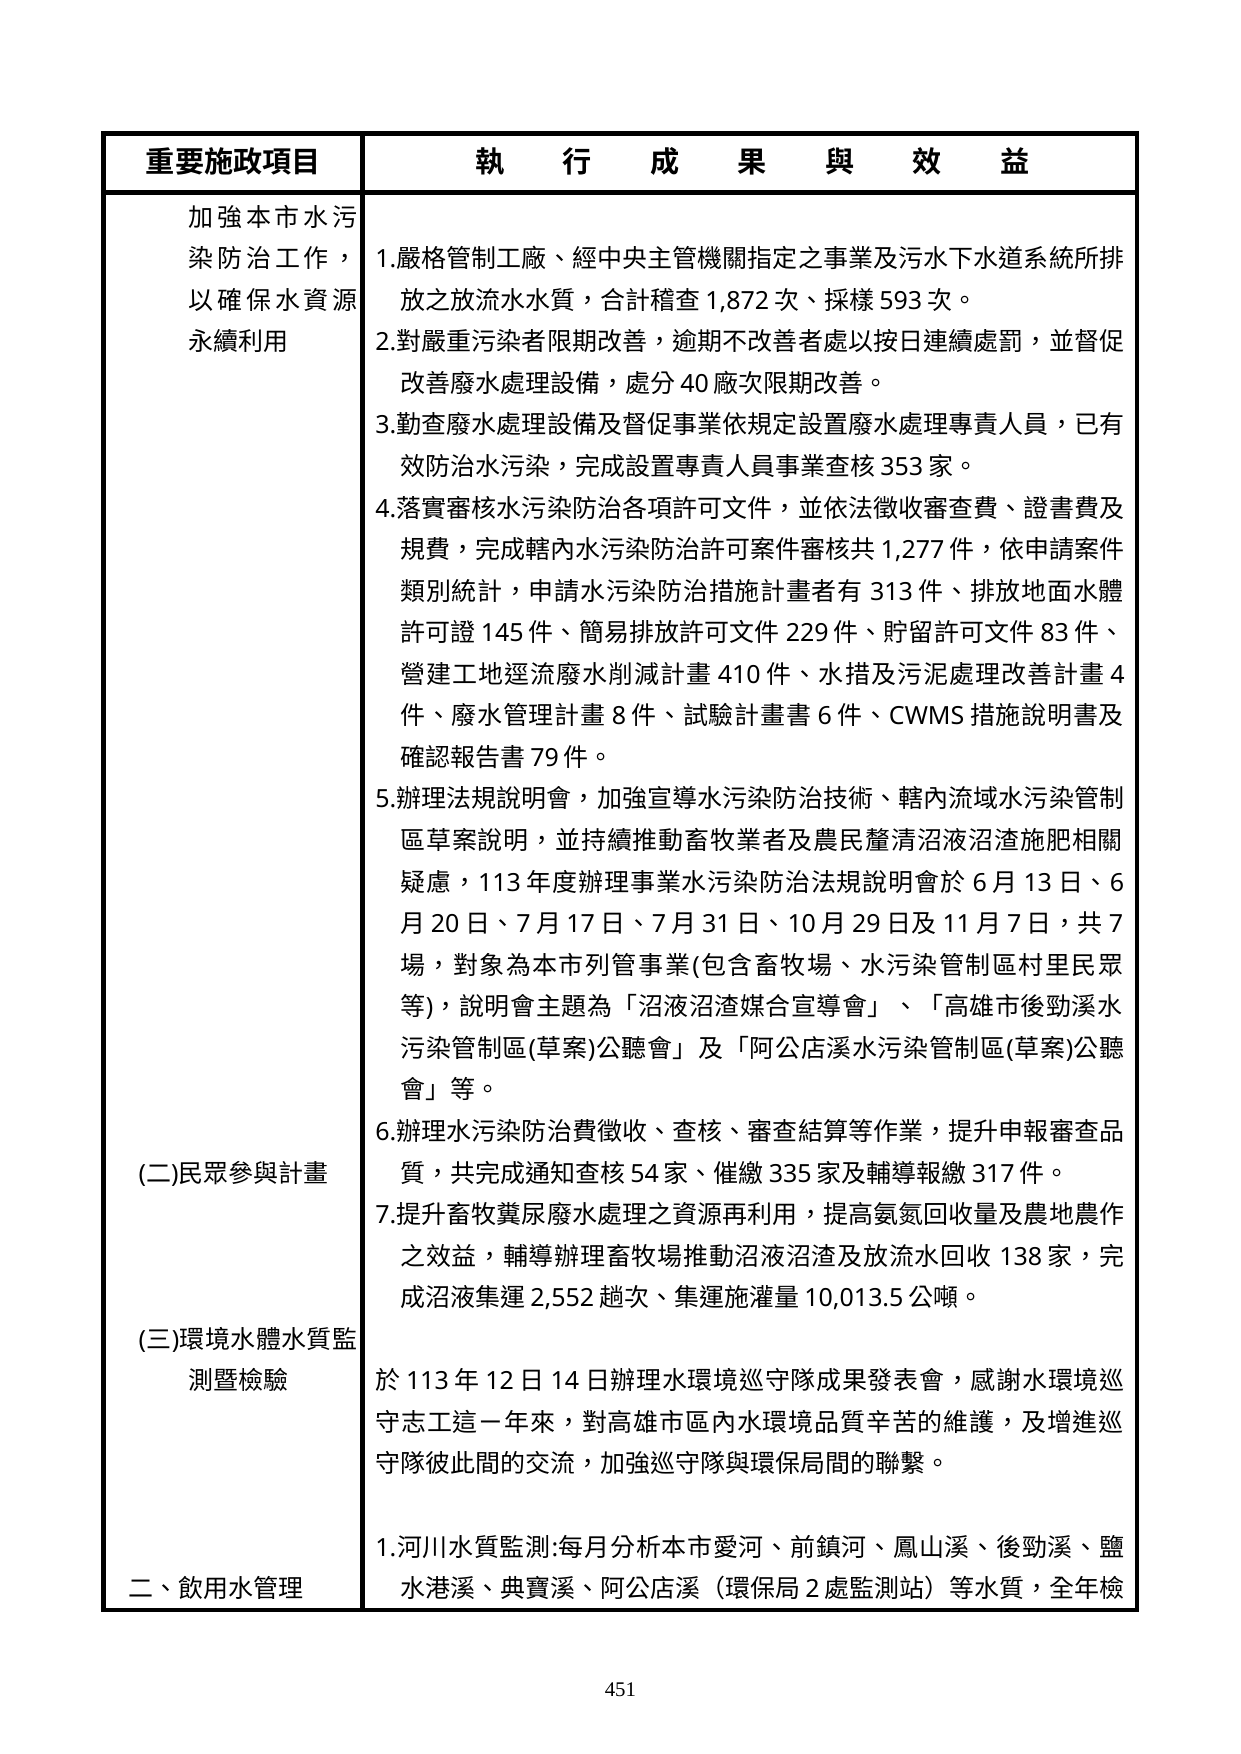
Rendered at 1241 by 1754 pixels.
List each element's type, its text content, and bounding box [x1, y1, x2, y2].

table_header 執 行 成 果 與 效 益 [365, 136, 1135, 190]
table_cell 1.113年度受理固定源設置56件次、變更7件次、操作66件次、異動305件次、展延381件次及補換發證208件次，共計1,023件次。核發設置許可證74件、操作許可證730件。 2.執行702條製程許可證法規符合度查核，40根次公私場所排放口定期檢測現場監督作業，5點次之生煤含硫量檢測作業。 3.辦理5場次空污減量輔導會議、1場次法規宣導說明會及10場次技師簽證固定污染源許可文件查核作業。 1.本市公告應連線第一批至第五批公私場所共有30家工廠113根排放管道，除中鋼公司4根次無法裝設儀器之管道外，其餘皆已完成連線；而非公告對象自行連線共有8根。 2.相對準確度測試查核40根次、相對準確度測試監督35根次、標準氣體查核40根次、不透光率查核11根次、不透光率監督34根次、二氧化氮查核11根次、法規符合度查核55根次及現場評鑑3場次。 3.113年辦理「CEMS管理辦法宣導說明會」1場次。 1.113年度1-12月執行空污費申報建檔共5,452家次，空污費審查共5,452家次，收繳空污費共4億8,143萬餘元。 2.多元化查核，藉由現場查核、上下游比對及與固定空氣污染源管理資訊系統比對等方式，強化數據正確性及確認業者申報方式之合理性，其113年度共追繳空污費4,064萬元。 3.113年度共辦理2場次法規暨申報系統使用說明會，共邀集347家公私場所與會輔導。 1.執行159家次VOCs納管行業法規符合度查核及排放量確認作業。 2.VOCs行業別申報審查582件次、加油站相關申請文書審查434件次。 3.執行石化業設備元件檢測50,020個。 4.執行排放管道VOCs檢測10根次、管道異味官能檢測作業15點次、內浮頂槽浮頂上方VOCs濃度檢測20點次、半導體及光電業排放管道定性定量檢測20點次於酸性氣體檢測10根次。 5.執行50家加油站之油氣回收(A/L)檢測作業，另執行25站次氣漏檢測。另執行加油站油氣回收設施現場查核及輔導52站次，查有相關油氣逸散單元，現場立即輔導業者進行修護改善，VOCs逸散減少量為68.28噸。 1.轄內未列管公私場所清查作業256家次、戴奧辛及重金屬污染源巡查作業及法規符合度查核86根次。 2.可能污染來源工廠巡查作業407家次，並辦理輔導改善會議及輔導改善示範作業各2場次。 3.農廢露天燃燒巡查512公頃、設置露燃AI監控設備4處，共掌握露天燃燒點位289處。 4.執行管道檢測作業計戴奧辛13根次、重金屬4根次、PSN 5根次、異味10點次。 5.執行空氣污染物空品監測作業計戴奧辛4次、重金屬2次，揮發性有機物35次及酸鹼氣體12點次。 6.固定式OP-FTIR共4站連續監測各366日、移動式OP-FTIR移動站監測作業7場次共1,282小時。 1.室內空氣品質管制 核發室內空氣品質自主管理標章有效期總計261張，分別為優良級標章180家、良好級標章81家。 2.餐飲業油煙污染管制 受理申請餐飲業及攤商裝設或租賃空氣污染管末處理設備案件，已完成補助核發53家餐飲業，其中設備採用購置方式有54台、租賃有27台，共計新增81台設備，每年可削減懸浮微粒2.4008公噸、非甲烷碳氫化合物1.6163公噸。 3.紙錢集中燒及以功代金推廣 (1)於三大節慶及平日紙錢集中燒總收運量為1,417.20公噸。 (2)113年度1-12月以功代金響應金額總計為新台幣178.8萬餘元。 (3)統計113年紙錢集中焚燒及以功代金成果，推估約可減少燃燒紙錢1,434.68公噸，減少粒狀污染物污染物排放量5.06公噸。 1.完成排放量減量分析作業：高屏地區空氣污染物總量管制第一期程共列管468家既存固定污染源，統計至第一期程最後四季，實際減量約10,527公噸空氣污染物。 2.已核發削減量差額共113件，TSP、SOx、NOx、VOCs核發量分別為803.2、5,645.1、9,297.1、2,920.3公噸；並已有完成101件差額交易移轉案件，總交易移轉量合計為2,625公噸，及已辦理49家次固定污染源空氣污染物抵換。 3.已完成106家次公私場所提出新設或變更固定污染源污染物排放量增量抵換來源案件申請會審審核。 4.統計目前尚有實際削減量差額證明有效期屆滿辦理展延前，須將指定20%差額限交易予不同法人，包含：粒狀污染物約734公噸、硫氧化物634公噸、氮氧化物1,058公噸、揮發性有機物294公噸。環保局已於113年12月13日辦理總量管制說明會向各公私場所宣導。 5.已完成122家次清查作業，初步推估每年約可增加52萬元空污費稅收，並已完成8場次VOCs減量協談會議，顯示仍有改善及減量空間，預估完成後可減少66公噸排放量。 1.113年度營建空污費共徵收4,802件，徵收金額433,916,149元。 2.113年度共計完成19,674處次營建工地、河川疏濬工程等之(稽)巡查及建檔作業；1,819點次固定源散性粒狀污染物稽巡查作業；408處次工業區路面巡查作業、222點次營建噪音巡查及執行港區巡檢工作。 3.邀請本市營建業主、承包商、公家機關等單位，參與「營建工程空氣污染防制費查核及巡查管制宣導說明會」、技術轉移教育訓練、「優良智慧工地觀摩活動」。 4.推動本市營建智慧工地，落實智(自)主管理，核發129張施工機具清潔排放自主管理標章、27處營建工程設置科技化污染管理設施設備進行智慧監控、5處大型拆除或新建工程架設CCTV監控作業即時監控系統架設、58家工地及72家工廠參加自主管理並認養洗掃周邊道路，年度洗掃道路長度為67,554.15公里，PM10削減量達175.64公噸。 1.113年完成高屏溪裸露灘地里嶺大橋至雙園大橋間例行性巡查120天次。 2.113年辦理4場次校園宣導、2場區里宣導說明會，宣導人數共約1,065人次。配合環境部推動事項辦理1場次高屏溪河川揚塵預通報中級演練辦理1場次跨部、跨區聯繫會議。邀請專家學者辦理1場次綠色韌性工法現地勘查會議及河川智能改善措施會議。 3.113年針對高屏溪沿岸疏濬工程與砂石場周邊道路進行15,636公里洗街作業里程認養。 4.採用2部中型油電複合動力洗街車、2部柴油動力洗街車及2部小型掃街機具，針對本市PM10濃度較高行政區域與高屏溪沿岸道路，進行加強街道揚塵洗掃工作，113年度共計完成機具洗街26,957.28公里、機具掃街4,341.36公里。 5. 推估TSP削減量：360.176公噸；PM10削減量：69.134公噸；PM2.5削減量：16.708公噸。 1.113年度共計核定10案空品淨化區及10案清淨空氣綠牆，新增空品淨化綠地面積共4,588M2、綠牆垂直綠化面積共431.35 M2，並完成本市3個行政區（鳳山區、大寮區、小港區）全區裸露地調查，以上共計巡獲17筆裸露地，面積約為1.9825公頃，經輔導改善後，裸露地綠化或改善總面積約1.917公頃，改善完成率96.7%。 2.推動媒合72家企業及社區認養91處空品淨化區。 1.完成車牌辨識作業3,228,770輛次，取車號唯一為1,519,706輛次，已定檢數1,142,730輛次，經車牌辨識作業查驗行駛中車輛定檢率為75.2%。 2.完成機車路邊攔檢2,131輛次，其中不合格數268輛次，不合格率為12.6%；檢測不合格機車已複驗244輛次，改善完成率為91%。 3.113年淘汰1-4期老舊機車共41,336輛。 4.空氣污染物削減量統計截至113年12月止，NOX削減量為97.9噸，PM2.5削減量為18.6噸，NMHC削減量為441.7噸，CO削減量為1,305.4噸，主要的削減量來自定檢不合格機車調修改善、老舊機車淘汰、未定檢機車路邊攔檢不合格複驗改善。 5.二行程汰舊補助已完成撥款450件。汰舊並新購電動二輪車補助已完成撥款1,398件。純新購電動二輪車補助已完成撥款4,895件。 6.完成年度充電站巡檢工作21座及使用率低充電站拆除或轉移1座公共充電站。 1.113年柴油車檢測排煙22,186輛次，取得柴油車自主管理標章20,965輛次。 2.完成路邊攔檢排煙260輛次,不合格92輛次,不合格率為35.4%；油品送驗40件進行含硫量檢測，其中有3件檢驗不合格。 3.授權13家認可保養廠站執行排煙檢測作業，113年檢驗5,153輛。 4.推動「行動檢測站」到場檢測服務作業，113年檢驗4,802輛，核發4,573張自主管理標章。 5.執行車上診斷系統(OBD)查驗88輛，9輛異常車輛現已完成改善。 1.第一期空氣品質維護區，111年2月5日實施，統計113年進出車輛符合率89.3%。 2.第二期空氣品質維護區，112年4月20日實施，統計113年進出車輛符合率97.6%。因應高雄港區第七貨櫃中心開始營運，擴大劃設修正管制範圍及對象，包含船舶、柴油車輛、施工機具及無牌解櫃車輛，已於113年12月13日進行修正草案預公告。 3.高雄市鹽埕國民小學空氣品質維護區，113年9月1日實施，統計113年進出車輛符合率91.2%。 4.高雄市崗山之眼、旗津海岸公園、紅毛港文化園區及衛武營國家藝術文化中心等觀光風景區空氣品質維護區，預計114年7月1日正式實施管制。 5.高雄市四座資源回收廠及清潔隊停車場為空氣品質維護區，113年12月5日市政會議審核通過，後續提送環境部審議，預計114年8月1日實施。 6.高雄國際航空站空氣品質維護區，113年12月5日市政會議審核通過，後續提送環境部審議，預計114年10月1日實施。 7.高雄臨海產業園區空氣品質維護區，管制對象為柴油車輛，已於113年9月23日辦理協商會議。 1.蒐集本市及鄰近空品區環境背景與空品資料，以瞭解環境負荷及空氣品質現況。本市113年空氣品質良率(AQI≦100)為90.3%，首度突破九成，顯示高雄市空品呈逐年改善趨勢。 2.依空氣品質現況、未來發展趨勢及本市地方特色，研擬各項空氣品質管理目標與對策，撰寫「高雄市空氣污染防制計畫（113年至116年）」。 3.整合各項空氣品質管理成效宣導成果，並辦理1場次成果發表宣導活動，參與人數約1,600人。 4.空氣品質管理中心系統中建置緊急應變查詢處理系統，整合GIS圖資功能，提供空氣品質資料、氣象資訊、工業區環境監測資訊、CEMS資料、固定污染源相關查詢功能，並於地理資訊系統內以圖示、圖表顯示查詢結果。 視空氣品質狀況，啟動空氣品質惡化相關防制措施，113年共啟動86天。 維護本市轄內1,350點空氣品質微型感測器，經由分析監測數據，掌握污染熱點區域及好發時段，作為空氣污染稽核輔導應用參考，以提升稽查成效，彙整113年度裁罰件數為55件，累積開罰911.5萬元。另針對污染事件提供分析累積應用328件次。 113年度審查案件數，合計共4件。初審及現勘後全數合格，已函送高雄國際航空站辦理後續複審事宜。 交通噪音監測：113年度完成本市各噪音管制區民眾陳情交通噪音監測共4件。 1.113年聲音照相科技執法設備共計22套(固定式20套、移動式2套)。 2.113年辦理環警聯合稽查117場、執行移動式聲音照相124場，共計241場。 3.113年疑似噪音車輛通知到檢3,946件，檢測2,028輛次，裁罰件數1,338件，累積開罰247.23萬元。 執行本市24處噪音測站定期監測，監測結果按季陳報市府主計處及環境部。 執行本市環境中射頻電磁波及環境中極低頻電場及磁場非屬原子能游離輻射之檢測業務，共計檢測40件。 1.人工監測站：本市設有5座，每月採樣1次，監測項目包括總懸浮微粒(TSP)、鉛、落塵量、氯鹽、硝酸鹽及硫酸鹽等，全年檢測160件樣品，280項次，檢測結果皆按月公布供民眾查詢。 2.自動監測站及監測車：本市設有5座空氣品質自動監測站及環境部13站，共計18站，並另設置3部空氣品質監測車，全天候24小時監測本市空氣中懸浮微粒(PM10)、細懸浮微粒(PM2.5)、臭氧、總碳氫化合物、二氧化硫、氮氧化物、一氧化碳等項目，監測數據即時傳送至市府資訊中心，可提供市民即時空氣品質查詢服務。 1.嚴格管制工廠、經中央主管機關指定之事業及污水下水道系統所排放之放流水水質，合計稽查1,872次、採樣593次。 2.對嚴重污染者限期改善，逾期不改善者處以按日連續處罰，並督促改善廢水處理設備，處分40廠次限期改善。 3.勤查廢水處理設備及督促事業依規定設置廢水處理專責人員，已有效防治水污染，完成設置專責人員事業查核353家。 4.落實審核水污染防治各項許可文件，並依法徵收審查費、證書費及規費，完成轄內水污染防治許可案件審核共1,277件，依申請案件類別統計，申請水污染防治措施計畫者有313件、排放地面水體許可證145件、簡易排放許可文件229件、貯留許可文件83件、營建工地逕流廢水削減計畫410件、水措及污泥處理改善計畫4件、廢水管理計畫8件、試驗計畫書6件、CWMS措施說明書及確認報告書79件。 5.辦理法規說明會，加強宣導水污染防治技術、轄內流域水污染管制區草案說明，並持續推動畜牧業者及農民釐清沼液沼渣施肥相關疑慮，113年度辦理事業水污染防治法規說明會於6月13日、6月20日、7月17日、7月31日、10月29日及11月7日，共7場，對象為本市列管事業(包含畜牧場、水污染管制區村里民眾等)，說明會主題為「沼液沼渣媒合宣導會」、「高雄市後勁溪水污染管制區(草案)公聽會」及「阿公店溪水污染管制區(草案)公聽會」等。 6.辦理水污染防治費徵收、查核、審查結算等作業，提升申報審查品質，共完成通知查核54家、催繳335家及輔導報繳317件。 7.提升畜牧糞尿廢水處理之資源再利用，提高氨氮回收量及農地農作之效益，輔導辦理畜牧場推動沼液沼渣及放流水回收138家，完成沼液集運2,552趟次、集運施灌量10,013.5公噸。 於113年12日14日辦理水環境巡守隊成果發表會，感謝水環境巡守志工這ㄧ年來，對高雄市區內水環境品質辛苦的維護，及增進巡守隊彼此間的交流，加強巡守隊與環保局間的聯繫。 1.河川水質監測:每月分析本市愛河、前鎮河、鳳山溪、後勁溪、鹽水港溪、典寶溪、阿公店溪（環保局2處監測站）等水質，全年檢測277件樣品，4,201項次。 2.湖潭水質監測:每月分析本市內惟埤、蓮池潭、金獅湖等水質，全年檢測14件樣品，126項次。 1.持續監控本市飲用水水質、並加強進行自來水水質監測、包盛裝飲用水水源水質稽查與水源供應許可證之核發，掌握水質狀況，以確保本市飲水之安全。 (1)執行自來水配水系統用戶管線固定點採樣共完成524件，合格515件，合格98.28%，不合格項目已立即要求自來水事業改善完成；簡易自來水抽驗水樣7件，合格6件，合格率85.71%。 (2)執行自來水淨水場水源水質稽查計53場次，合格率98.11%；執行簡易自來水水源水質稽查計8場次，合格率100%。 (3)執行飲用水連續供水固定設備稽查536件，合格率99.63%；抽驗水質303件，合格率100%。 (4)執行自來水水質處理藥劑稽查12件，合格率100%；採樣檢驗藥劑12件，合格率100%。 (5)執行包裝及盛裝飲用水水源查驗20件，合格率85%，不合格部分已請業者改善完成；盛裝水站(加水站)核發水源供應許可證406件次，稽查126件次。 2.飲用水水質檢驗全年檢驗1,341件樣品，10,632項次，其中包括自來水水源水質及其管線水質、簡易自來水水源水質、地下水水源水質、飲水機水質及市民免費飲用水之檢測服務等。 3.飲用水水源水質保護區或飲用水取水口一定距離內之土地申請查註案件213件，查註地號為712筆。 4.飲用水安全維護之宣導： (1)113年9月11日飲水設備維護好，你我飲水沒煩惱/高雄市政府環境保護局臉書。 (2)113年10月29日水源水質保護區，零污染飲水安心每一口/高雄市政府環境保護局臉書。 (3)113年12月25日飲水設備維護好，你我喝水沒煩惱/高雄市政府環境保護局臉書。 5.113年度辦理「安全飲用水宣導」之活動於113年4月11日、113年4月16日、113年4月18日、113年4月26日、113年5月3日、113年5月29日、113年7月11日、113年8月8日、113年8月10日、113年9月8日、113年10月24日，共辦理13場次，參與人數共計846人，對象為高雄市加水站水源供應業者、高雄市醫療院所、長照機構、護理之家、交通場站、圖書館、社教機構、政府機關、簡易自來水管理單位及學校師生，宣導主題為「安全飲用水、水源供應許可管理辦法、飲用水連續供水固定設備使用及維護管理辦法」及「DIY簡易淨水系統實作」等。 1.113年度高雄市土壤及地下水調查及查證工作計畫： (1)完成250組土壤樣品分析及147口次地下水監測井採樣分析作業。 (2)執行本市上半年497口及下半年476口地下水監測井巡查作業，並計94口外觀維護、16口井體修復、49口井況評估、25口再次完井、5口異物排除、4口標準監測井設置、13口標準監測井廢井、19口簡易井設置及21口簡易井廢井等作業。 (3)每月一次場址現場監督查核工作。 (4)辦理3場次(9小時)土壤及地下水污染整治技術與相關法令教育課程、2場土污法相關法規說明會及3場次校園土壤及地下水污染預防觀念宣導說明會。 (5)辦理網路申報審查本市今年3次約1,184家貯存系統申報資料；執行本市16處地下儲槽系統基本資料及法規符合度查核及40處具高污染潛勢地下儲槽系統預防性體檢工作，並審核新設、更新設置計畫及完工報告書計17件。 (6)執行並完成50處地上儲槽缺失複查及2處新增地下儲槽符合度確認及輔導工作。 (7)配合環境部執行阿公店溪之阿公店橋、河華橋與前州橋、舊港橋三處河段3段河道之底泥品質管理工作、高雄市轄內農地土壤污染預防之定常性工作(包含灣裡圳、湖內二仁圳、曹公圳、復興渠等4站次水質連續自動監測)、事業土地污染預防工作(A群54家、B群18家及C群14家現勘輔導作業)。 2.「中油高煉廠土壤與地下水污染監督管理與專業技術支援計畫(計畫期程至113年10月)」： (1)執行第1-1區及第2-1區土壤污染改善完成查證作業，計執行7點次土壤VOCs、TPH分析作業。 (2)執行第三區離地改善土方改善完成查證作業，計執行1點次土壤重金屬、VOCs及TPH分析作業。 (3)執行第四區土壤及地下水污染改善完成查證作業，計執行22點次土壤VOCs及TPH分析作業；計設置6口簡易井、1口標準井，及執行8口次地下水VOCs及TPH分析作業。 (4)執行第三階段土壤及地下水污染改善完成查證作業，計執行183點次土壤VOCs及TPH分析作業；計設置16口簡易井、1口標準井，及執行23口次地下水VOCs及TPH分析作業。 (5)累計20次廠內列管場址現場查核作業(每2週1次)及10次廠外列管場址現場查核作業(每月1次)。 (6)協助辦理6場次中油高煉廠監督查核會議。 (7)完成66件報告審查及協助辦理11場專案分組會議。 3.「高雄市前鎮區瑞南段含氯有機溶液非法棄置場址風險管控計畫(計畫期程至113年12月)」 (1)完成約6噸含氯有機廢液抽除及清運處理作業。 (2)完成8口次地下水井設置。 (3)完成42組地下水採樣檢測分析工作。 (4)完成14組地表(室外)、室內空氣採樣檢測分析工作。 (5)每月至少一次場址現場監督查核工作。 (6)辦理周邊地下水污染團變動控制工作，對污染團移動進行周界污染物圍堵控制作業。 (7)辦理健康風險評估工作，包含健康風險溝通、問卷設計、收集及結果評析。 4.「112年度高雄市土壤及地下水品質監測及管理計畫(計畫期程至113年5月)」： (1)每月一次場址現場監督查核工作(路竹區、彌陀區、岡山區、燕巢區、大社區、前鎮區)。 (2)完成31組土壤樣品分析及35口地下水監測井採樣分析工作；標準監測井廢井13口次、標準監測井設置1口次、簡易監測井設置4口次及簡易井廢井4口次。 (3)每四個月定期審查本市加油站申報資料。 (4)完成土污法八九條公告事業判定1,295件；土壤污染評估調查及檢測資料審核64件；公告事業現場查核54家。 (5)辦理3場次土壤及地下水污染整治技術與相關法令教育課程或訓練。 5.「113年度高雄市土壤及地下水品質監測及管理計畫(計畫期程至114年3月)」： (1)每月一次場址現場監督查核工作(路竹區、彌陀區、岡山區、燕巢區、大社區、前鎮區)。 (2)完成22組土壤樣品分析工作及22口地下水監測井採樣分析工作；標準監測井設置3口次、簡易井設置3口次、10口簡易井廢井。 (3)每四個月定期審查本市加油站申報資料。 (4)完成土污法八九條公告事業判定1,119件；土壤污染評估調查及檢測資料審核45件；公告事業現場查核57家。 (5)辦理2場次土壤及地下水污染整治技術與相關法令教育課程或訓練。 1.本市目前公告及列管之土壤、地下水污染場址總計58處，包括15處整治場址、36處控制場址、4處應變措施計畫場址及3處地下水受污染限制使用地區，列管面積約669.15公頃。 2.本市113年度異動公告列管之土壤、地下水污染場址為1處，苓雅區2處場址合併為一處控制場址。 3.本市113年度解除公告列管之土壤、地下水污染場址總計4處，包括3處控制場址及1處應變措施計畫場址。 4.113年度共召開本府土壤及地下水污染改善推動小組4場次及專案分組委員46場會議。 1.輔導本市512家列管毒化物業者依毒性及關注化學物質管理法規定運作，現場輔導查核共計1,006家次，告發25件，辦理毒性化學物質運送聯單報備及變更共47,669件。 2.審核及核發毒化物許可證、登記文件、核可文件、關注化學物質核可文件、專責人員設置等新申請、換發、補發、展延、註銷案件共647件。審核「危害預防及應變計畫」、「運送之危害預防及應變計畫」、「應變器材、偵測及警報設備設置及操作計畫」共364件。 3.會同警察及監理單位人員實施「高雄市加強毒性化學物質運送管理聯合輔導稽查實施計畫」，計畫期間計攔檢42車次，攔查結果符合規定。 4.本年度邀請專家學者針對毒化物運作業者發生毒化災或火警事故，並擇毒性及關注化學物質達分級運作量之業者執行現場勘查輔導，提供毒化物運作業者改善建議，共8家。 5.113年3月28日辦理2場次毒性及關注化學物質管理法規宣導及系統操作說明會、113年8月5日辦理2場次毒性及關注化學物質管理法規宣導及系統操作說明會。 6.113年5月17日及113年10月25日辦理2場次學校安全使用化學物暨食安宣導活動、災害防救疏散避難宣導活動及演練及運作化學物質宣導說明會。 7.113年11月22日辦理113年度高雄市毒性及關注化學物質管理執行成果暨聯防組織交流分享會。 1.加強環境用藥製造、販賣業及病媒防治業之查核，並辦理環境用藥製造、販賣業及病媒防治業之許可執照審核，共計列管環境用藥製造業3家、販賣業70家、病媒防治業214家、告發處分56件。 2.113年度依據環境用藥管理法相關規定，加強偽造、禁用、劣質環境用藥及其標示查核，計查獲偽造、禁用、劣質環境用藥53件；執行市售環境用藥標示查核1,105件，環境用藥廣告查核250件。 3.環境用藥宣導： 113年2月3日社群網站發布「環境用藥照步來-春節掃除尚安心」、113年2月11日社群網站發布「進口環藥須許可-攜帶環藥限自用」、113年4月19日社群網站發布「拿出你的筆記本~迎接環境用藥小學堂」、113年7月10日社群網站及影音網站發布「販售環境用藥~你不能不知道的事」、113年12月10日社群網站發布「環藥小學堂開課啦！」。 4.113年5月29日辦理1場次環境用藥管理法規及資訊系統操作說明會、113年9月24日辦理1場次環境用藥安全宣導說明會、113年9月24日辦理1場次環境用藥管理法規及資訊系統操作說明會。 5.除草劑宣導： 113年度辦理「非農地禁用除草劑宣導」活動共5場次，參與人數共計405人，宣導內容涵蓋除草劑對環境的影響並配合電動割草機除草示範，強化民眾對環保之認同進而以機械除草取代除草劑。 1.毒災聯防組織編制規劃： 本市列管毒性化學物質運作廠商達421家，為能即時於毒性化學物質災害事故發生時，迅速啟動聯防組織成員協助救災，依區域及毒化物特性分為13組，並不定期辦理相關訓練課程，以加強現場應變人員對毒災處理程序及應變設備操作之熟悉程度。 2.無預警通聯測試： 針對本轄毒化物運作業者辦理毒化物運作場所災害通聯測試，113年度共計辦理30場次。 3.現場無預警測試： 針對本轄毒化物運作業者辦理現場無預警測試及毒災沙盤推演，以隨機抽測方式對工廠單位進行施測，由現場人員立即進行應變處置，加強廠方救災應變能力，113年度共計辦理13場次。 4.毒災通聯測試： 針對本轄區聯防組織業者，進行災害資訊聯人電話測試，確認業者登載於聯防資訊系統電話正確性，113年度共測試206家。 1.113年2月29日配合辦理「高雄市三合一(動員、戰綜、災防)會報正式演練」。 2.113年7月25日配合本府辦理「民安10號演練」。(因凱米颱風發布陸上颱風警報，為即時投入災害救援任務，故停辦此演練。) 3.113年9月21日配合教育部於國立中山大學辦理「國家防災日示範演練」。 4.113年11月8日於聯成化學科技股份有限公司林園廠辦理「高雄市毒性及關注化學物質災害應變演練」。 5.113年11月28日辦理「高雄市政府環境保護局毒災應變模擬演練」。 6.113年12月10日辦理「毒災模擬演練-平板系統操作說明」。 7.擇定本市岡山本洲產業園區作為本年度災害疏散避難規劃之標的，藉由ALOHA模擬模式針對岡山本洲產業園區範圍內之毒化物運作場所進行毒化物災害風險潛勢分析，並將風險潛勢結果透過地理資訊系統進行圖層套疊，評估鄰近收容點之適切性。 1.每週垃圾清運5日，113年清運541,340公噸。 2.本市實施垃圾不落地措施，包含各級公私立學校，民眾配合良好，不僅減少垃圾堆置點及髒亂產生，同時提升市容景觀。 3.維護市容環境，每日執行街道清掃，113年人力清掃慢車道面積 1,469,854,800平方公尺；113年掃街車清掃快車道面積 395,980,155平方公尺。 4.為維護市容觀瞻及增加停車位，廢棄車輛委託民營拖吊，113年移置汽車317輛、機車2,149輛。 1.廚餘回收每週隨垃圾車回收5日，113年廚餘回收量69,943公噸，回收率4.05%。 2.資源回收每週每條清運路線由資源回收車回收2日，113年資源回收量96萬3,095公噸，資源回收率57.26%。 3.「高雄市巨大廢棄物回收再利用廠」，113年(截至11月)巨大廢棄物回收再利用26,985公噸、回收再利用率90.25%。 4.113年度於龍華市場辦理「我自己有『袋』，無塑來買菜」減塑宣導活動，除宣導攤商不主動提供一次性塑膠袋，自113年6月1日起至11月30日止，民眾只要自備購物袋或環保容器，進行「不塑消費」，即有機會抽得龍華市場減塑消費券，單龍華市場就有91家攤商響應，預估活動期間可減少約13萬個塑膠袋使用，減量率約20%。 5.輔導高雄市願意提供環保外送服務共計有205家業者，並於113年於三多商圈20家店家辦理自備循環容器優惠活動，活動自113年6 月1日至11月30日止，活動期間減少使用一次性飲料杯2,280個與 一次性紙餐盒2,374個，共計減少碳排放量1,198.8 KgCO2e。 6.辦理113年度回收達人資源回收兌換活動(含區隊活動)及希望種子資收站兌換活動，回收廢乾電池7,554.68公斤。 7.113年度查核輔導政府部門、學校、百貨公司及連鎖速食店等一次用塑膠吸管使用情形297家次。 1.登革熱防治作業持續配合市府「孳檢為主，消毒為輔」之登革熱防治策略，除進行本府各機關、學校、團體及公私場所登革熱病媒蚊孳生源之清除、輔導及檢查外，並特別加強宣導一般民眾對於室內外環境孳清工作之重視。 2.環保局所屬各區清潔隊配合各區公所列管之空地髒亂資料，由區公所先行確認複查後，函請環境髒亂空地之所有人限期改善，並由環保局配合督促改善。若屆期經稽查仍未改善，環保局則依廢棄物清理法予以告發處分。 3.針對確定及疑似病例個案周遭，加強其室內外緊急防治工作(含孳生源清除、孳生源檢查及戶內外消毒)。 4.113年仍配合本府『生態滅蚊』之策略，工作上則以『孳檢為主、消毒為輔』，實務上由環保局登革熱防治隊及各區清潔隊於平日進行室內外孳檢工作，於有發現孳生源時，再進行必要之噴藥消毒工作，一方面避免藥劑噴灑過度污染環境及病媒蚊產生抗藥性、一方面亦避免民眾因過度噴藥爆發民怨。 5.針對登革熱高風險及列管場域，由登革熱防治隊及各區隊派員續進行孳檢工作以降低病媒蚊密度，另為呼籲民眾落實登革熱居家防治，落實執行公權力並搭配各里進行家戶宣導，由家戶自身做起，務求滅絕病媒蚊孳生源。並由登革熱防治隊繼續佈放誘殺桶，持監測本市病媒蚊的密度，將所收集數據來反映該區成蚊密度，供各區級指揮中心作為參考。 6.113年輔導檢查清除22,379里次、清除髒亂點10,083處、清除孳生源678,004公斤。孳生源投藥54,152處、總消毒面積15,089,665㎡；登革熱病媒蚊防治工作總投入人力102,908人次。 7.依據「高雄市登革熱生態滅蚊防疫計畫」，113年度本府維持執行1次預防性定期戶外消毒工作，避免噴藥過度造成環境污染及蚊蟲抗藥性影響防疫，並於實施前先函請各區公所，轉知所屬各里辦公處及里民配合居家環境整頓以提昇防治效果，實施期間為113年3月7日至113年4月30日；餘則針對登革熱個案或特定事件造成之環境衛生不良區域實施消毒作業。 製作電子宣導圖卡積極宣導民眾「做好環境整頓為主、投以滅鼠餌劑為輔」之正確防除觀念，以防治家鼠危害，維護居家環境品質。採購滅鼠藥劑以進行家鼠防治及防範鼠類相關疫病。 1.每年年底由各區隊提報來年各行政區清疏目標及路段，並定期將每日清疏作業情形上傳溝渠清疏平台公告市民周知，另發現水溝結構異常將立即通報相關單位進行改善，務使市區排水順暢，保護市民生命財產安全。 2.113年清疏長度共3,087.003公里，清疏污泥重量18,230.99公噸。 每年汛期前完成各行政區域易淹水路段清疏作業，提升易淹水路段排水順暢度，並於豪雨特報及颱風期間，請各區清潔隊再次加強轄區易淹水及低窪路段洩水孔巡檢作業，以確保排水順暢。 1.配合環境部環境管理署政策持續推動「全面提升優質公廁精進計畫」，逐年辦理公廁特優場所認證，加強公廁維護檢查，113年共檢查本市列管公廁73,527座次。 2.每月將彙集各區清潔隊公廁檢查成績報表，提報環境部EcoLife網頁系統。 3.為支援提供本府各機關團體、市民辦理各項活動使用，環保局備有流動廁所2輛，113年度租用93車次，租金收入215,600元。 113年環境部環境管理署，補助汰換低碳垃圾車23輛(6立方公尺密封壓縮式垃圾車1輛、8立方公尺密封壓縮式垃圾車5輛、10立方公尺密封壓縮式垃圾車2輛及12立方公尺密封壓縮式垃圾車15輛)。 1.推動執行機關加強辦理資源回收工作，利用勤前教育、勞安訓練及教育訓練課程，加強宣導回收清運及貯存之作業及規範。 2.配合環境部管理署推動資源回收相關工作，包括推廣市場不主動提供一次性塑膠袋；追蹤輔導歷年推動設置之資源回收站持續經營及精進作法，於資源回收貯存空間增設多種分類設施並加強環境美化，補助12處社區及36處學校機關購置資源回收設施。 3.加強轄區責任業者約3,906家及販賣業者列管約6,465家，主動稽查商品是否確實標示資源回收標誌及是否依規定設置資源回收設施。 4.落實回收處理業的管理，針對轄區達一定規模登記為回收處理業者82家，未達一定規模回收業者183家，實施輔導事宜，以有效落實形象改造工作。 5.加強辦理資源回收宣導活動場次達918場以上，並藉由電子媒體或平面媒體提升宣導效益，媒體宣傳(導)則數達386則，另為配合環境管理署政策，加強廢照明光源防破宣導、二次電池回收宣導、廢紙容器與廢紙分開回收宣導、玻璃分色宣導及電子電器逆向回收宣導工作。 1.為因應本市清潔隊人力不足與儲備人員用罄問題，業已公開辦理「110年清潔隊員甄試」，總計錄取850名正、備取員額，冀可有效補足至113年之人力缺口。 2.其中正取人員172名及第一梯次備取人員35名、第二梯次備取人員86名、第三梯次備取人員17名，第四梯次備取人員86名、第五梯次備取人員25名、第六梯次備取人員70名、第七梯次備取人員29名，第八梯次備取人員100名、第九梯次備取人員24名、第十梯次備取人員69名、第十一梯次備取人員46名、第十二梯次備取人員62名均已分發進用。 1.環境部113年度辦理「112年度垃圾焚化廠焚化底渣再利用查核評鑑」，本府榮獲「特優」。 2.執行垃圾焚化底渣委託及自辦篩分再利用處理計畫，113年度1-12月再利用處理中區、南區、仁武、岡山資源回收廠及路竹掩埋場活化工程產出底渣(含損耗)共189,973.02公噸。 1.輔導轄內再利用機構新設申請：為落實我國推動廢棄物管制政策以「資源循環零廢棄」為目標，透過源頭減量、重覆使用、物料再生、能源回收等政策，輔以「物質永續循環利用」及「資源利用效率極大化，環境衝擊影響極小化」，積極推動廢棄資源循環整合，降低以焚化或掩埋之處理方式，經統計113年，本轄領有再利用檢核身分之再利用機構共計430家。 2.輔導轄內既設再利用機構提升量能：統計113年，事業廢棄物再利用率共計87.69%。 1.清運處理本市水肥公民營清除處理機構清除之水肥，轉運至污水下水道系統處理廠處理，113年度共處理本市水肥79,312.84公噸。 2.113年度環保局大寮衛生掩埋場處理本市廢棄物溝泥計17,027.50公噸，民生污水處理廠(水利局轄管)污泥計0公噸，鳳山溪河道清淤淤泥計1,485.40公噸。 3.113年度環保局路竹阿蓮區域性垃圾衛生掩埋場妥善處理本市中、南區資源回收廠及岡山、仁武焚化廠產生之飛灰衍生物共計60,511.64公噸。 1.辦理南星計畫中程計畫暨各掩埋場第十七期環境品質監測計畫(後續擴充)。 2.西青埔衛生掩埋場辦理沼氣再利用發電，113年度共處理沼氣計222.128萬立方公尺，發電量計355.4萬度。 3.已封閉復育完成之大社與旗山垃圾掩埋場設置再生能源太陽光電發電，113年度發電度數共計約198萬度。 4.環境部辦理環保局公有掩埋場第三級查核，旗山及燕巢區域性掩埋場查核結果無扣點。 1.持續擴大列管事業廢棄物產源：落實執行環境部公告「應以網路傳輸方式申報廢棄物之產出、貯存、清除、處理、再利用、輸出及輸入情形之事業」及公告「應檢具事業廢棄物清理計畫書之事業」，113年列管公告對象高雄市共計4,428家。 2.持續辦理廢棄物清除處理機構許可管理業務，強化審查時程控管，廢棄物清除及處理機構113年許可證核發件數488件。 3.113年度辦理公民營廢棄物管理及事業廢棄物網路申報管制系統之勾稽管理、申報查詢、輸出境外及稽查管理共計11,021次、裁處439件、處分金額10,878,000元。 4.持續辦理事業機構之事業廢棄物清理計畫書審查，共計審查通過2,163件。 5.配合檢警單位執行公害犯罪聯合稽查，以有效嚇阻不肖業者，任意違法傾棄破壞環境情事，113年度共執行場5次，移送警察機關偵辦案件共計4件。 1.113年審查清除機構申請文件及核發同意案共計321家。 2.113年審查事業單位申請文件及核發同意函共計13,626家。 3.113年跨廠調度共33次。 1.本市目前列管環評案件計214件，113年本市列管環評案件清查、監督查核作業及後續查核案件改善追蹤件數為170件。 2.本市環境影響評估審查委員會共計召開5場次，審查案件27件次(16件次環境影響說明書、3件次環境影響差異分析報告、8件次變更內容對照表)；本市環評專案小組初審會議，共計召開42場次，審查案件28件次。 1.113年3月15日辦理1場次環境影響評估暨公害糾紛法規宣導說明會。 2.113年7月22日辦理1場次環境影響評估暨公害糾紛法規宣導說明會。 3.113年9月20日辦理1場次溫室氣體增量抵換說明會。 依規定組成公害糾紛調處委員會，俾利加強辦理公害糾紛調處案件，並依規定定期上網向環境部申報本市公害糾紛案件，暨辦理公害糾紛處理法令說明會，以提高市民對公害糾紛之瞭解；本屆公害糾紛調處委員會委員任期為113年1月1日至115年12月31日止。 1.113年3月15日及113年7月22日分別舉辦1場次公害糾紛處理法規說明會。加強市府機關及民眾對公害糾紛處理法規及標準作業程序之認識，以使未來發生突發性公害事件時，能適時啟動公害糾紛紓處作業，減輕公害事件影響及避免糾紛擴大。 2.於本府環保局網站提供公害糾紛相關法規資料，並連結環境部之公害糾紛處理資訊系統，以為宣導。 1.113年1-12月針對本市事業或個人因違反環境保護法規被處環境講習者辦理25場次環境講習，計1,443人參加。 2.本市轄內被列管應辦理環境教育之682個單位皆於113年1月31日前完成環境教育計畫及成果提(申)報，提(申)報率為100%。 3.環境教育法第19條執行成效現場查核70個單位。 1.113年執行環境教育巡迴車經學校、機關、社區及團體踴躍申請，共計辦理102場次，環境教育宣導推廣服務人數6,585人次。 2.113年11月16日在逢甲大學參與環境知識競賽全國決賽，獲得國中組第一名及第四名，高中組第四名等佳績。 3.113年辦理環保局員工環境教育，培育員工瞭解與環境之倫理關係，增進保護環境之知識、技能、態度及價值觀，共計逾3,622人次。 4.113年度共計辦理3場大型活動及6場小型地方特色活動，大型活動包含113年4月21日於凹子底森林公園辦理422地球日 Planet vs Plastics(多一塑不如少一塑)、113年6月15日於鼓山三路西側柴山登山口(台泥鼓山預拌廠舊址)，舉辦『維護環境 有你有我』淨山活動及9月15日於漯底山自然公園，舉辦『清淨山林齊步行 環保淨山Let’s go!』淨山活動，號召市府局處攜手企業及民眾共襄盛舉一同維護山林環境整潔；6場小型活動分為2024世界環境日減塑呷健康、5場次環境教育親子活動。 5.啟發0-6歲學齡前幼兒對環境的認識，辦理高雄市環境教育繪本徵選活動，有11件作品參賽，評選結果以｢減塑小英雄｣獲得第一名；於113年10月19-20日參加環境部於華山文創中心所舉辦的環境教育繪本嘉年華活動，繪本作品「減塑小英雄」獲得人氣繪本獎佳作。 第九屆國家環境教育獎團體組-佛光山寺榮獲全國特優。 1.至113年12月31日止，本市取得環境部環境教育設施場所認證共23處。刻正輔導進入初審的場域為十八羅漢山。 2.環境教育機構認證：至113年12月31日止，本市取得環境部環境教育機構認證共3處，分別為輔英科技大學、國立高雄科技大學、國立高雄師範大學。 1.補助辦理環境教育計畫、活動及人員訓練：為鼓勵民眾進行走動式環境教育，113年度環境教育補助計畫補助以下四類計畫：「環境教育活動」、「環境教育人員訓練計畫」、「主題活動-偏鄉環境教育計畫、新住民環境教育培訓計畫、臺美生態學校培育計畫、惜食教案培育計畫、社區培力試辦計畫、其他環境保護推動政策主題計畫」、「環境教育計畫」，通過補助案件123件，核定補助費用2,803,613元。 2.訓練環境教育人員：113年本市取得環境部及教育部環境教育人員認證證書者新增101人，累計811人。 3.高雄市政府環境保護局辦理訓練環境教育人員，截至113年底本市取得環境部環境教育人員認證證書者新增6人，以及環境教育人員研習課程共計10人。 1.透過「環保小學堂」、「社區環境調查及培力計畫」、「低碳社區」等措施，利用在地化的環境教育、節能減碳改善輔導、節能設備補助，增進社區低碳生活的知識、價值、態度及技能，藉此提升本市社區的低碳轉型能量。 2.113年度高雄市政府環境保護局辦理社區環境教育培力社區計畫暨環保小學堂推廣計畫評選獲環境部補助3處社區(每一社區15萬元)辦理社區環境教育培力計畫，補助1處社區(每一社區50萬元)，總經費95萬元。 3.113年度高雄市政府環境保護局辦理環保志工線上及實體特殊訓練，共9,040人次參訓，志願服務基礎訓練以線上及實體課程授課共計8,099人完成受訓。 4.為增進高雄市環境教育志工知識及技能，辦理3場次環境教育志工培訓，共106人次參訓。 5.為提倡環保理念並推廣環境教育，依據環境教育法第20條及志願服務法，培訓環境教育志工，辦理30場次環境教育志工運用，志工協助前往高雄市各企業、社區、學校或其他需要宣導之單位進行環境保護政策及經驗分享，加強環境教育之推動。 6.截至113年底，高雄市政府環境保護局辦理「環保志工中隊及小隊評鑑暨績優環保志工選拔計畫」，評鑑成果為卓越獎共10隊環保志工小隊、特優獎共9隊環保志工中隊、88隊環保志工小隊及10位績優環保志工。 7.截至113年底，高雄市政府環境保護局推動績優環保志工個人榮譽徽章:為肯定環保志工對於本市之貢獻與服務，獎勵志工達500小時以上之服務時數頒發榮譽徽章，藉以獎勵有功志工人員對環保的貢獻，共計頒發39金48銀123銅。 8.高雄市政府環境保護局為協調聯繫環保志工團隊及政府部門，宣導志願服務之重要性及必要性，使志願服務發揮整合功能與效益，於本市各行政轄區，辦理環保志工中隊與小隊志工業務聯繫交流之志願服務工作會報，總計1場次，參與人數79人。 9.高雄市政府環境保護局為促使志工了解志願服務推動情形及補助項目，連結資源規劃整體服務，促進團隊發展與提升志工服務品質，依據志願服務法規定辦理年度志願服務聯繫會報，為因應高雄市地區幅員廣大，志工小隊散佈各行政區域，以分區方式共辦理4場次聯繫會報，參與人數共534人。 10.為對環保志工們的付出及奉獻表達最誠摯的感謝和敬意，感恩大家努力讓高雄真正達成幸福城市目標，於113年12月7日高雄林皇宮辦理113年榮耀環保志工表揚典禮。 1.現有11個民間團體參與海岸認養，113年度認養單位執行海灘9公里。 2.高雄市政府環境保護局統計各機關辦理淨灘共86場次，清理之廢棄物包括玻璃瓶、保麗龍、塑膠袋等類一般垃圾約508.1公噸，資源垃圾約453.5公噸，合計961.5公噸，總計參與人數約2,047人。 3.113年高雄市政府環境保護局配合環境部「向海致敬海岸清潔維護考核計畫」辦理「高雄市政府向海致敬海岸清潔維護考核輔導及評比」，由高雄市11個海岸線權管局處為考核對象，以管理長度分成兩大組，依據實地考核和書面考核等進行績效評比，表現績優單位為林園區公所、茄萣區公所、財政局、觀光局、地政局、海洋局。 1.113年高雄市政府環境保護局配合環境部「向海致敬海岸清潔維護計畫」辦理「高雄市政府向海致敬海岸清潔維護計畫」，偕同本府各海岸轄管單位配合推動，落實執行本市海岸線環境清潔作業，並針對「環境部海岸清理資訊平台」管考本府各海岸單位主動清理成果填報，各單位皆落實定期巡檢及清除作業，配合於災後之緊急清理作業，並依環境部規定提報清理成果。 2.執行海岸巡檢清潔維護作業： (1)定期清理：本府海岸權管單位（11局處）填報環境部「海岸清理資訊平台」之主動清理成果，統計共清理垃圾354.1噸，其中非資源回收垃圾共計348.2噸，資源回收垃圾共計5.9噸，投入總人力2,231人。 (2)海岸巡檢：113年度本府環保局執行全市海岸環境巡檢作業，針對本府應管理之海岸線段，依髒亂程度區分為「熱點」與「非熱點」區域，熱點區域採每月至少4次之巡檢頻率，非熱點區域執行頻率則為每月至少2次，而中央權管之海岸線段以每月1次。統計共巡檢本府權管線段54次及中央權管線段9次；另執行巡檢作業時，針對零星垃圾則協助各單位執行撿拾作業，統計撿拾成果共計6.5公斤。 1.由環境保護稽查人員執行違反環境衛生行為稽查取締工作，並每日統計工作成果，113年度共計稽查各類違反環境衛生行為495,573件，告發18,325件。 2.對於違反環境法規行為，經本府環保局告發處分案件，未於期限內到案繳納罰款者，移請法務部行政執行署高雄分署強制執行。113年度由法務部行政執行署高雄分署執行收繳罰款7,526件，金額為新台幣15,968,037元。 3.為期高雄市市容能保持整潔乾淨，環保局針對違規廣告予以清除取締；113年度計清除違規廣告布條8,586面，看板24,602面，張貼廣告43,985張，噴漆11處，散置傳單4,225張，其他廣告物2,538張。 1.113年度稽查工商廠（場）、營建工程工地等其他空氣污染案件11,522件次，處分20,108件，收繳84,582,886元，均限期改善並錄案追蹤改善。 2.日夜稽查檢測轄區內各工廠、娛樂場所、營建工地、擴音設施等其他噪音源，113年度計稽查5,167件次，告發1,563件次，收繳3,942,000元，均限期改善並錄案追蹤改善。 24小時日夜受理人民陳情疑似水污染情事，113年度共計稽查1,969件次，處分155件次，收繳25,913,276元。 1.飲用水水源水質管理: (1)自來水水源水質抽驗53件次，不合格1件，合格率為98.11%。 (2)簡易自來水水源水質抽驗8件次，不合格0件，合格率為100%。 (3)包裝或盛裝飲用水水源水質抽驗20件次，不合格3件，合格率為85%。 2.飲用水水質管理: (1)自來水水質抽驗524件次，不合格9件，合格率為98.28%。 (2)簡易自來水水質抽驗7件次，不合格1件，合格率為85.71%。 (3)飲用水設備維護管理書面稽查544件次，書面稽查不合格2件，合格率為99.63%。水質抽驗303件次，不合格0件，合格率為100%。 3.飲用水處理藥劑抽驗12件，不合格0件，合格率100%。 1.高雄市溫室氣體管制： (1)2023年高雄市溫室氣體淨排放量為4,952萬公噸CO2e，相較基準年(2005年6,614.7萬噸CO2e)減少25.1%，減碳逾1,662萬噸。 (2)制定「高雄市淨零城市發展自治條例」明定2030減量30%、2050淨零目標，以強化政府治理、輔導產業減碳、市民生活參與、落實公正轉型為核心訂定，條文共計26條。於112年6月28日經議會三讀修正通過，於112年7月19日函送行政院核定，113年5月10日行政院核定，同年6月3日公布施行，成為地方政府第一部上路的淨零自治條例。 (3)執行第二期「高雄市溫室氣體減量執行方案」(110~114年)，能源、製造、住商、運輸、農業及環境等六大部門，共計58項措施，5年總減碳效益約217萬噸，方案於112年5月核定，截至113年累計減碳約為716萬噸，包括：再生能源建置、汽電共生減煤、廢棄物循環再利用與老舊柴車汰換等措施。 (4)2023年城市碳揭露(CDP)，高雄市獲得A-等級評價，全球約225個城市獲得A-級以上的認可(評級為A到D)，約佔全球城市之24%。 (5)完成53家列管事業執行盤查登錄及查驗作業情形之現場查核作業，均符合法規要求。 (6)完成辦理20家碳盤查現場輔導作業。 (7)辦理4場次「產業淨零大聯盟淨零策略研商會議」，邀集鋼鐵、石化及電子業者以COP28因應、碳費徵收、自主/自願減量計畫為題，為企業進行演講商討對策，降低企業碳焦慮。 (8)完成23案事業單位與住商部門溫室氣體合作減量作業。 (9)辦理6家次事業單位及住商大樓節能減碳輔導。 (10)輔導高雄洲際酒店(經典豪華房)申請碳足跡標籤，於1月29日開始輔導，並於7月17日取得afnor international查驗機構碳足跡查驗聲明書，計算碳足跡約為20.860KgCO2e/每房-每天，目前提送環境部申請碳標籤中。 (11)輔導漢程客運進行「電動公車抵換專案」額度取得國內首例電動公車減量額度1,367噸，亦已上架國內減量額度交易平台。 (12)建構「高雄碳平台」提供跨部門及自願減量專案媒合服務。 (13)根據高雄淨零城市發展自治條例，即將發行環保局第一本「淨零永續報告書」經由調查利害關係人掌握重大主題及TCFD風險與機會矩陣，並召開2次專家諮詢會議，使報告書更貼近利害關係人所關注議題。 2.推動淨零綠生活 (1)輔導本市綠色商店提報販售環保標章產品，金額達11.4億餘元；輔導民間企業、團體及社區申報綠色採購，申報家數284家、綠色採購金額達59.3億餘元。 (2)辦理淨零綠生活推廣包含惜食響應、綠色採購、綠色消費、碳足跡等綠生活說明會與工作坊39場次，宣導人數計6,341人。 (3)打造綠色生活圈，推廣綠色旅遊，113年共計466家環保餐廳及、145家環保旅店、10家環保標章旅館、1家環保標章旅行業及1家銀級環保標章認證之育樂場所（科工館）。 (4)辦理「高雄人‧自綠生活」活動，依「地方創生x友善在地」、「零廢消費x無塑生活」、「循環經濟x綠色淨零」、「綠活食尚x環保餐旅」等四大主題邀集26家企業參與綠生活市集，參與活動人數約2,260人，活動現場設有循環餐具借用攤位供市民免費借用，推廣淨零綠生活及資源循環再利用理念。 (5)推動低碳飲食及響應每周一日蔬食日，推動對象含本市轄內中央及本府機關學校、國營事業及各工業（園）區，本市所屬237間學校國中、小實施每周一日蔬食，實施率100%。 (6)推廣綠色辦公，已推動627處機關學校、817家企業及團體完成響應，共計1,444處機關及民間企業響應。 3.推動低碳永續家園 (1)截至113年12月高雄市輔導參與低碳永續家園認證評等，計有1處地方政府「銀級」、2處區層級「銀級」、11處區層級「銅級」、5處里層級「銀級」、76處里層級「銅級」及619處村里社區取得報名成功。 (2)辦理2場次低碳永續家園認證說明會/調適培訓課程，共計56人次參加。 (3)完成5處行動項目維護工作(前鎮區盛興里、田寮區崇德里、甲仙區關山里、六龜區興發里、左營區新下里)及2處本市轄內建築物推廣綠化降溫工作(旗山區圓富里、楠梓區大昌里）。 (4)輔導9處本市轄內村(里)社區推動因地制宜低碳行動(林園區頂厝里、大寮區溪寮里、楠梓區仁昌里、六龜區文武里、湖內區公館里、茂林區多納里、永安區永安里、橋頭區筆秀里、楠梓區隆昌里)。 (5)辦理2場次太陽能光電宣導及推廣說明會，共計54人次參加，並執行2場次建物診斷及評估工作，輔導4處本市轄內村(里)社區設置太陽能光電系統。 (6)輔導1處本市轄內村（里）社區楠梓區惠豐里活動中心為低碳示範點，包含8KW太陽能光電系統、太陽能路燈、節能燈具、植生綠牆或綠籬等。 1.成立「高雄市政府永續發展暨氣候變遷因應推動會」及推動城市永續發展 (1)「高雄市政府永續發展暨氣候變遷因應推動會」(以下簡稱推動會)於112年聘任第七屆委員，並將青年學生納入委員類別，推動氣候治理向下扎根；另一方面，為推動產學合作及公正轉型，調整推動會組織架構，新設「淨零學院」，串聯產、官、學培育綠領人才。今(113)年已完成第七屆第2次委員會會議，管考檢討本市161項永續發展指標，並通過「高雄市氣候變遷調適執行方案」、「高雄市淨零政策白皮書」及「高雄市碳預算報告書」等。 (2)鑒於「高雄市淨零城市發展自治條例」已正式施行，高雄市已擬訂《淨零政策白皮書》作為本市推動框架，今(113)年高雄市提出第四本「2024年高雄市自願檢視報告」(VLR)，以本市推動淨零轉型與永續發展兩大議題，進行執行成效檢視。在淨零轉型部分，係針對能源、工業、住商、運輸、農業、環境、綠生活、碳匯及公正轉型等九大面向分別說明，本市67項淨零主軸推動計畫之2023年執行績效；在永續發展部分，則依據利害關係人調查結果，針對民眾關注的SDGs議題分別說明永續發展目標之亮點成果，使外界瞭解本市戮力建構淨零永續城市之轉型歷程及階段成果。高雄市VLR已於113年底以電子書(初版)型式進行刊登公布。 (3)113年度本市參與遠見雜誌第四屆「2024縣市總體暨永續競爭力調查」，榮獲全國排名第3，六都第2，創下歷年最佳成績；參與天下雜誌第二屆「2024天下城市治理卓越獎」，榮獲年度卓越城市獎，另分別獲得環境保護組首獎、1項社會進步組優選及3項經濟成長組優選；參與今周刊第五屆「2024永續城市SDGs大調查」，榮獲永續城市特優獎及最佳首長信任獎，另分別獲得環境力特別傑出獎、經濟力特別傑出獎、最佳高齡友善城市獎及永續創新獎-環境力。 2.執行高雄市氣候風險評估及調適計畫 (1)依據《氣候變遷因應法》第20條，訂修氣候變遷調適執行方案，已召開6場跨局處研商會議及1場座談會，共計邀集17位專家學者、190餘位市府機關同仁及公民團體代表與會，共同探討7大領域之調適行動，研擬本市調適執行方案，逐步完備氣候調適策略，提升城市韌性。 (2)依據《高雄市淨零城市發展自治條例》第15條，列管對象應定期辦理氣候風險評估，本年度已召開1場次專諮會研擬風險評估子法內容，邀請專家學者給予具體修正建議。 (3)推動虱目魚養殖示範點計畫，輔導北高雄沿海養殖漁業採取調適作為，已召開2場次說明會、1場座談會及1場專諮會，並完成彌陀示範區及北高雄沿海地區共計141位利害關係人現地調查與深度訪談，完成產業調適行動文字雲，以及繪製產業調適行動方案清單與路徑，最終彙整成高雄市政府氣候變遷調適推動指引手冊。 (4)推動各局處及企業單位能力建構，已召開3場次說明會，邀請專家學者導讀《國家氣候變遷科學報告2024》及針對調適層面的關鍵議題與現存的缺口進行深入探討，共計邀集6位專家學者、90餘位市府機關同仁及企業代表與會。 (5)建置「高雄市氣候變遷調適推動平台」，平台架構包括即時環境資訊、災害示警資訊、碳資訊、本市背景資料、氣候風險評估、風險展示圖台及調適執行方案填報等，以作為本市研擬調適政策及調適能力建構之工具。 1.辦理淨零政策國際交流 (1)113年3月22日舉辦「CityCOP永續城市論壇」，邀請9國城市代表分享經驗，共同探討如何透過能源轉型、再生能源、低碳城市規劃、氣候變遷調適等策略，實現低碳發展與永續生活。 (2)113年3月26日英國愛丁堡工商協會、愛丁堡大學、英國互聯場域創新中心(CPC)代表團來訪淨零學院，環保局分享高雄淨零轉型及2050淨零排放目標，並與代表團交流建築減碳、區塊鍊技術、大數據分析等議題。 (3)113年6月17日至23日由市府郭添貴秘書長率環保局及交通局前往巴西參與「2024 ICLEI世界大會」，並分享高雄運輸減碳策略規劃、運具電動化等議題，亦邀請各城市夥伴加入ICLEI氣候中和與智慧城市實踐社群，就不同議題進行跨領域城市、能力建構及交流。 (4)113年9月2日以色列能源部政策規劃處長Tal Avishai來訪淨零學院，環保局分享高雄淨零轉型及2050淨零排放目標，包括轉型脫離化石燃料、打造低碳產業鏈、廢棄物能資源化、落實行為改變、不遺落任何人等淨零策略9大面向。 (5)113年11月6日波蘭大波蘭省馬雷克·沃茲尼克省長率訪團訪問高雄，由羅達生副市長代表接待，分享高雄市淨零轉型經驗，包括成立淨零產業大聯盟協助產業鏈淨零減排、市府首長帶頭受訓取得國際證書、氫能巴士運用、產業以氫氣代替煤炭等成果，期盼未來能與大波蘭省有更多合作的機會。 (6)113年11月7日中美洲銀行（CABEI）瓜地馬拉董事Mario Jacobs帶領訪團來訪高雄，環保局安排訪團參訪淨零學院，並分享高雄淨零政策、永續目標、低碳運輸、淨零人才培育等成果；訪團亦就淨零學院課程內容、政府如何帶領企業及民眾共朝淨零目標邁進、如何引導民眾購買低碳商品等議題與環保局進行討論及意見交流。 (7)113年11月18日至23日環保局前往亞塞拜然考察聯合國氣候變化綱要公約第29屆締約國大會（UNFCCC COP29），並參與氣候變遷全球創新中心館「從巴庫到貝倫：擴大氣候與創新議程的先驅城市」場次，分享高雄市訂下碳排放量2030年減少30%、2050淨零目標，並分享高雄市訂定淨零城市發展自治條例、成立「產業淨零大聯盟」推動產業轉型、成立「淨零學院」培育淨零人才的經驗。 (8)113年11月25日至28日環保局前往韓國考察全球塑膠公約第5次談判會議（INC5），並參與韓國環境部「再思考塑膠的生命週期論壇」，分享高雄推動「旅宿業限用一次性用品」、「飲料店限用一次用塑膠杯」、「鼓勵自備飲料杯」、「設置自動回收機ARM」、「加強資源回收」等減塑、資源循環的經驗。 2.淨零學院辦理人才培育 (1)113年淨零學院開設100餘堂課、3,900多人次受訓，發放1,300餘張國際證書，並榮獲天下雜誌治理卓越首獎、行政院永續獎肯定。 (2)淨零學院辦理以人才培育中心、減碳技術交流平台、政策倡議平台為三大主軸。課程辦理成果如下： 國際證照：推碳盤查、碳足跡、碳中和等ISO課程，與國際查驗機構(BSI、TUV、DNV、 AFNOR、BV)簽署MOU，推出證照課，一年培育1,000位證照人才。 產業專班：因應產業特性，開設專班，包含中油、中華電信、台船、鋼鐵協會等，課程內容除了證照外，也因應特殊議題，開設CBAM申報、自然碳匯開發等課程，開設碳費系列講座，讓企業了解法規、自願減量、自主減量等執行方法。 政府人培：首先要求首長、各級公務員均須受訓，各局處參與課程過後，將淨零概念納入轄管業務，已逐步發展出各項具體政策，包含環保局電動公車碳權、高雄捷運碳足跡、水利局污水廠碳中和、工務局高雄厝、行國處行政中心盤查、財政局永續債券等計畫都已隨課程啟動。 青年綠領：為了向下扎根，學院開設國中、高中淨零種子教師培訓，另外也針對大專院校學生開設青年淨零課程，透過入門課程讓學子踏入減碳領域，在高階人才部分，清華大學今年底(113年12月至114年1月)於學院開設「氣候金融與低碳策略學分班」，從國中、高中、大學全面啟動。 技術交流：結合「產業淨零大聯盟」，長春、台塑石化負碳工廠、中鋼鋼化聯產工廠、台電興達混氫發電機組等重工業示範計畫，到日月光、李長榮化工循環經濟，以大帶小示範。 政策倡議：辦理自然碳匯、公正轉型、太陽能、國際ESG趨勢等議題講堂，讓淨零深入各個領域。在國際交流部分，包含以色列、韓國、日本、英國、法國、波蘭等城市代表都到學院交流淨零政策，成為城市外交場域。 1.成立ICLEI東亞辦公室，積極參與國際事務 「ICLEI東亞地區高雄環境永續發展能力訓練中心(ICLEI Kaohsiung Capacity Center，簡稱ICLEI KCC)」係由高雄市政府捐助設立之「財團法人ICLEI東亞地區高雄環境永續發展能力訓練中心基金會」下設之組織，於101年9月17日正式營運，並與德國總部簽署第三期合約至115年4月，將持續深化永續培力，強化與國際、同儕城市間之交流。 2.ICLEI KCC 113年之相關推動工作與執行成果，包含主協辦國際/國內研討會、交流活動，積極代表高雄市參與國際事務： (1)籌備參與全球會議：擔任臺灣城市參與重要國際會議的平台，提供最新的國際資訊，安排臺灣會員城市參與國際場域發表，提高國際露出頻率，取得國際參與的機會。 2024年ICLEI世界大會：高雄市政府秘書長郭添貴受邀於「加速前進：描繪邁向2030年的道路」場次致詞，宣示「高雄-ICLEI 氣候中和及智慧城市實踐社群」計畫，高雄市交通局代表於「變革之輪：經得起未來考驗的城市交通」專題場次發表報告；新北市政府參加「ICLEI全球理事會及執委會」、「ICLEI東亞地區執委會」，以及與墨西哥Los Cabos副市長進行雙邊交流。 亞塞拜然巴庫「COP29」：協調取得通行證並安排高雄市政府代表‒環境保護局黃世宏副局長，於11月21日COP29藍區UN氣候變遷全球創新中心，發表高雄市引領氣候中和創新作為。 韓國釜山「全球塑膠公約第五次談判(INC5)」：協助高雄市政府代表‒環境保護局高宗永副局長，參與11月26日於韓國釜山舉辦之「全球塑膠公約第五次談判(INC5)」由韓國環境部及ICLEI共同主辦之周邊會議「再思考塑膠的生命週期」擔任與談，分享高雄經驗。 (2)協助臺灣會員城市國際交流：擔任臺灣會員城市參與ICLEI國際倡議及與ICLEI全球會員城市交流的平台；提高臺灣城市國際露出頻率，支持城市接軌國際最新準則。 113年3月22日與高雄市政府共同主辦「CityCOP永續城市論壇」。 113年7月3日協助接待菲律賓大學訪團，交流環保局與ICLEI之合作模式。 協力辦理113年9月26日「淨零學院師資群暨國際專家學者交流會」，並邀約ICLEI世界秘書處永續能源組組長Rohit Sen分享淨零轉型及永續能源最新國際趨勢。 113年10月4日與經濟部、亞洲低碳發展策略夥伴(ALP)共同舉辦「2024年亞洲低碳發展策略夥伴交流論壇」。 協調高雄市(交通局)與德國埃森(綠色首都局)成為歐盟計畫INCLU:DE氣候公正轉型下包容性交通議題交流夥伴，並於113年12月18日完成一場次線上交流。 (3)主協辦8場永續能力建構活動、教育訓練課程等，深化ICLEI KCC之培力訓練相關專業能力。 113年2月19日與高雄市政府共同主辦「循環未來：推動淨零營建與建築生命週期的現實與挑戰」國際培力與諮商工作坊。 113年3月14日~15日與國合會共同主辦「智慧韌性城市研習班」。 113年4月19日協辦環境保護聯盟「高屏地區永續環境與能源管理研討會」。 113年5月9日與ICLEI日本辦公室、工業技術研究院合作辦理「日本城市邁向淨零與脫碳目標：從政策到實踐」研習班。 113年5月17日與屏東科技大學合作舉辦「循環城鄉‒農業廢棄物再利用工作坊」。 113年9月9日~10日分別於高雄市及臺東縣金峰鄉舉辦「行動導向VLR系列國際工作坊」。 113年11月20日與工業技術研究院共同主辦「金門縣邁向淨零未來‒商業建築能源效率與節能工作坊」。 113年12月12日與ICLEI共同主辦「氣候中和及智慧城市實踐社群：東亞及亞太地區城市同儕學習及交流」能力建構工作坊。 (4)代表ICLEI出席活動：推廣ICLEI與ICLEI KCC，並積極拓展多元合作夥伴，開創未來合作機會。 113年8月7日楊宜升主任受邀於113年特種公務審計研習「淨零城市-城市淨零國際趨勢」進行講座分享。 113年10月9日，楊宜升主任受邀於文藻外語大學分享「由協議到行動：永續發展議題到自然共生城市」。 (5)強化平台與媒介角色：串聯公、私部門與NGO、中央與地方，利用ICLEI全球地方政府會員網絡的優勢，搭起連接台灣城市與國際城市合作的橋梁。 臺東縣金峰鄉於113年4月10日加入ICLEI，成為第一個以「鄉鎮」層級加入ICLEI的臺灣會員。 協辦高雄市《工業城市綠色轉型》國際徵案計畫，推出「2024全球智慧解方報告」(2024 Global Smart Solution Report)。 協助金門縣參與韓國濟州島「第12屆世界地方政府環境網絡(ENCYNET)論壇」。 協助環境部安排德國淨零行動交流及地方政府永續發展研習-參訪ICLEI總部行程。 (6)落實知識產出與分享 更新ICLEI KCC網頁新聞共10則、臉書社群文章約20則，編製發行每月電子報共10期。 協助完成國際倡議「柏林城市自然公約」(Berlin Urban Nature Pact)繁體中文版並公布公約頁面；中文化與分享新國際倡議如馬爾默承諾、自然城市行動平台(CitiesWithNature)等資訊。 1.蒞廠參觀團體及人數共計10梯次，463人。 2.游泳館入場人數共計124,911人次。 3.辦理113年度回饋金核撥業務36,160,000元及補發112年度回饋金核撥業務715,437元。 配合垃圾處理業務，維護設備妥善運轉。 機電設備實施預知保養及提高備品安全存量，設備維修完工率91.3%。 加強公害防治規劃，達成污染防治成效。 (1)有效監測時數百分率99.3%。 (2)執行環境監測作業，符合環評承諾要求，監測結果皆符合法規標準。 (3)戴奧辛檢測結果，上半年採樣分析結果0.020ng-TEQ/Nm3及下半年採樣分析結果為0.020ng-TEQ/Nm3，皆符合法規標準值0.1ng-TEQ/Nm3規定。 垃圾焚化之運轉操作及各項設備操作管理。 (1)垃圾進廠量共計214,722.55公噸，有效焚化處理本市家戶垃圾及提昇本市環境品質。 (2)發電量共計：68,457.63MWH（仟度）。 (3)售電金額共約1億877萬元。 (4)污水處理設備妥善操作，污水零排放。 灰渣妥善處理，抑制二次污染發生。 (1)灰渣清運管制依ISO程序完成車運跟監查核，加強灰渣流程勾稽及管控二次污染發生。 (2)灰渣清運處理量計32,870.19公噸，含底渣23,649.25公噸及飛灰衍生物9,220.94公噸。 配合垃圾處理業務，維護設備妥善運轉。 機電設備實施預知保養及提高備品安全存量，設備維修完工率100%。 加強公害防治規劃，達成污染防治成效。 (1)有效監測時數百分率98.71%。 (2)執行環境監測作業，符合環評承諾要求，監測結果皆符合法規標準。 (3)戴奧辛檢測結果，113年3月19日~20日採樣#1爐分析結果0.029ng-TEQ/Nm3、113年3月11日採樣#3爐分析結果0.040ng-TEQ/Nm3、113年4月19日採樣#1爐分析結果0.029ng-TEQ/Nm3、113年5月27日採樣#1爐分析結果0.009ng-TEQ/Nm3、113年5月29日採樣#3爐分析結果0.022ng-TEQ/Nm3、113年7月11日採樣#1爐分析結果0.008 ng-TEQ/Nm3、113年8月5日採樣#2爐分析結果0.008ng-TEQ/Nm3、113年8月7日採樣#3爐分析結果0.015 ng-TEQ/Nm3、113年9月2日採樣#2爐分析結果0.005 ng-TEQ/Nm3、113年10月29日採樣#3爐分析結果0.023 ng-TEQ/Nm3、113年11月1日採樣#2爐分析結果0.014 ng-TEQ/Nm3，皆符合法規標準值0.1ng-TEQ/ Nm3規定。 垃圾焚化之運轉操作及各項設備操作管理。 (1)垃圾進廠量共計307,379.97公噸，焚化處理量306,649.36公噸。 (2)發電量共計：166,561.40 MWH（仟度）。 (3)售電量共計：133,913.60MWH（仟度）。 (4)協助各縣市處理垃圾量：澎湖縣424.75公噸。 灰渣妥善處理，抑制二次污染發生。 灰渣清運處理量計66,402.99公噸，含底渣49,762.25公噸及飛灰衍生物16,640.74公噸。 1.113年度委託百越資通科技有限公司針對重要個人電腦70部安裝防毒軟體，進行作業系統PATCH更新、磁碟檢測、SQL資料庫維運、備份作業之設定檢查、弱點掃描、防火牆檢視等，持續加強整體資安防護能力。 2.113年度南區廠廢金屬（廢鐵、廢不鏽鋼鐵、廢馬達、廢五金、廢爐管、廢下腳料等）標售案，總計清運36,790公斤（契約單價12.3元/公斤），清運價款共計新台幣452,517元整。 3.113年度仁武廠廢金屬標售案，總計清運588,080公斤（契約單價12.3元/公斤），清運價款共計新台幣7,233,384元整。 1.113年度游泳人數105,651人次，門票收入1,506,445元。 2.辦理3期藝文研習班共計5班，合計上課人次為876人。 3.辦理藝文展演：1～2月嘉仁思果藝起傳情、3～4月高雄市藝術家聯展、5～6月2024樂活人生林玟姍師生藝文聯展、7～8月市民藝廊圓夢師生展、9～10月高雄市公教退休人員協會書畫巡迴展、11～12月高雄市藝術家聯展。 4.辦理113年度回饋金核撥業務56,536,705元。 1.113年度設備檢修作業，維修單開單數共2,427張，維修單完修數共2,304張，設備修護率為94.93%。 2.113年清運車輛之進廠廢棄物檢查作業，抽檢比率為39.35%。 3.113年清運車輛之進廠廢棄物檢查作業，檢查不合格者計33車次，檢查不合格依高雄市資源回收廠代處理廢棄物管理規則裁處，有效規範清除單位載運進廠之廢棄物品質。 4.113年度共收受一般廢棄物149,123公噸，一般事業廢棄物149,730公噸，合計收受298,853公噸之垃圾，較112年少38,861公噸。 1.113年度共計焚化垃圾317,827公噸，以汽電共生發電方式產生電量51,236,180度，售電量33,424,000度，售電金額85,893,786元。 2.依環評承諾項目每季執行環境監測並分析。 3.妥善穩定化處理焚化飛灰，各批次飛灰衍生物檢測結果符合法規標準後，才清運至掩埋場掩埋。 4.規劃以「促進民間參與公共建設法」推動南區資源回收廠修建營運移轉BOT案，進行爐體及防制設備之更新，期導入企業操作彈性及效率，提升整體營運效能。 1.仁武焚化廠係採公辦民營方式，於110年12月1日起正式委由民間機構達和環保服務有限公司進行修建、營運、移轉(ROT)合約操作管理，藉由導入廠商之民間資金挹注相關設備整修(建)經費及後續營運操作管理，藉此降低空氣污染物排放及提升設備妥善率，除可妥善處理本市之家戶垃圾及一般事業廢棄物外，且與公有公營焚化廠相較，可節省人事成本、水電費、辦公廳舍維護費等龐大費用，另每年可額外增加本府歲入。 2.依據仁武焚化廠ROT案契約規定，民間機構須於114年11月30日前完成仁武廠修建工作，達和公司已於113年12月完成一號爐修建試車工作。 1.依環評承諾項目每季執行環境監測（含煙道廢氣、煙道戴奧辛、水質、噪音、交通及周遭空氣品質等），檢測結果均符合環保相關法規。 2.有效規範清除單位載運進廠之廢棄物品質，防止不可燃、不適燃之廢棄物進廠處理，維護爐體安全，降低維護成本，延長爐體使用年限。 3.妥善穩定化處理焚化飛灰，各批次飛灰衍生物之檢測結果需符合法規標準後，俾能專車清運至合格掩埋場掩埋。 1.113年度收受一般廢棄物150,366公噸及一般事業廢棄物149,682公噸，合計收受總進廠量300,048公噸之廢棄物(垃圾)，焚化處理303,456公噸之廢棄物(垃圾)，以汽電共生方式發電，發電量178,979仟度，售電量144,296仟度，售電金額(含稅) 38,273萬元。 2.113年度之進廠廢棄物檢查作業，一般廢棄物抽檢平均比率(目視及落地)分別為16.9%及8.5%，檢查不合格而退運者計4車次，一般事業廢棄物抽檢平均比率(目視及落地)分別為32.6%及33.8%，檢查不合格而退運者計240車次，以確保可正常收受及焚化處理本市廢棄物。 1.依據「高雄市廢棄物處理場廠回饋辦法」規定辦理。 2.回饋區為焚化廠址所在地之村(里)及提供垃圾處理用地周界起1.5公里範圍內之村(里)及仁武區共16里、仁武區公所、仁武區老人福利協進會、鳥松區夢裡里及大社區中里里。 3.回饋金之運用為撥付回饋地區所屬區公所保管，並由區公所提報實施計畫及支用情形，經公所成立之管理會初審後，報本府核定，並由本府不定期督導考核其執行情形。 4.仁武廠113年度回饋金(年度結算後)於114年撥入回饋區公所執行之金額為49,808,825元，從其中提列480萬元為回饋設施管理維護費用。 5.仁武廠113年度執行回饋金補助焚化廠服務區域之民間團體共37件，辦理有關綠美化、環境衛生、促進本市族群和諧及發揚傳統文化等育樂民俗、提升生活品質或與環境保護有關之活動，補助金額共計為578,914元。 1.113年度各館場（如體育館、活動中心、游泳池等）使用人數計39,520人次，門票收入計新台幣503,080元。 2.活動中心目前借予本市社會局社會福利服務中心自行辦理各項社會福利活動。 環保局及所屬各機關已依「行政院及所屬各機關風險管理及危機處理作業原則」，將風險管理(含內部控制)融入日常作業與決策運作，考量可能影響目標達成之風險，據以擇選合宜可行之策略及設定機關之目標(含關鍵策略目標)，並透過辨識及評估風險，採取內部控制或其他處理機制，以合理確保達成施政目標。 [365, 195, 1135, 1608]
table_header 重要施政項目 [106, 136, 360, 190]
table_cell 加強本市水污染防治工作，以確保水資源永續利用 (二)民眾參與計畫 (三)環境水體水質監測暨檢驗 二、飲用水管理 [106, 195, 360, 1608]
